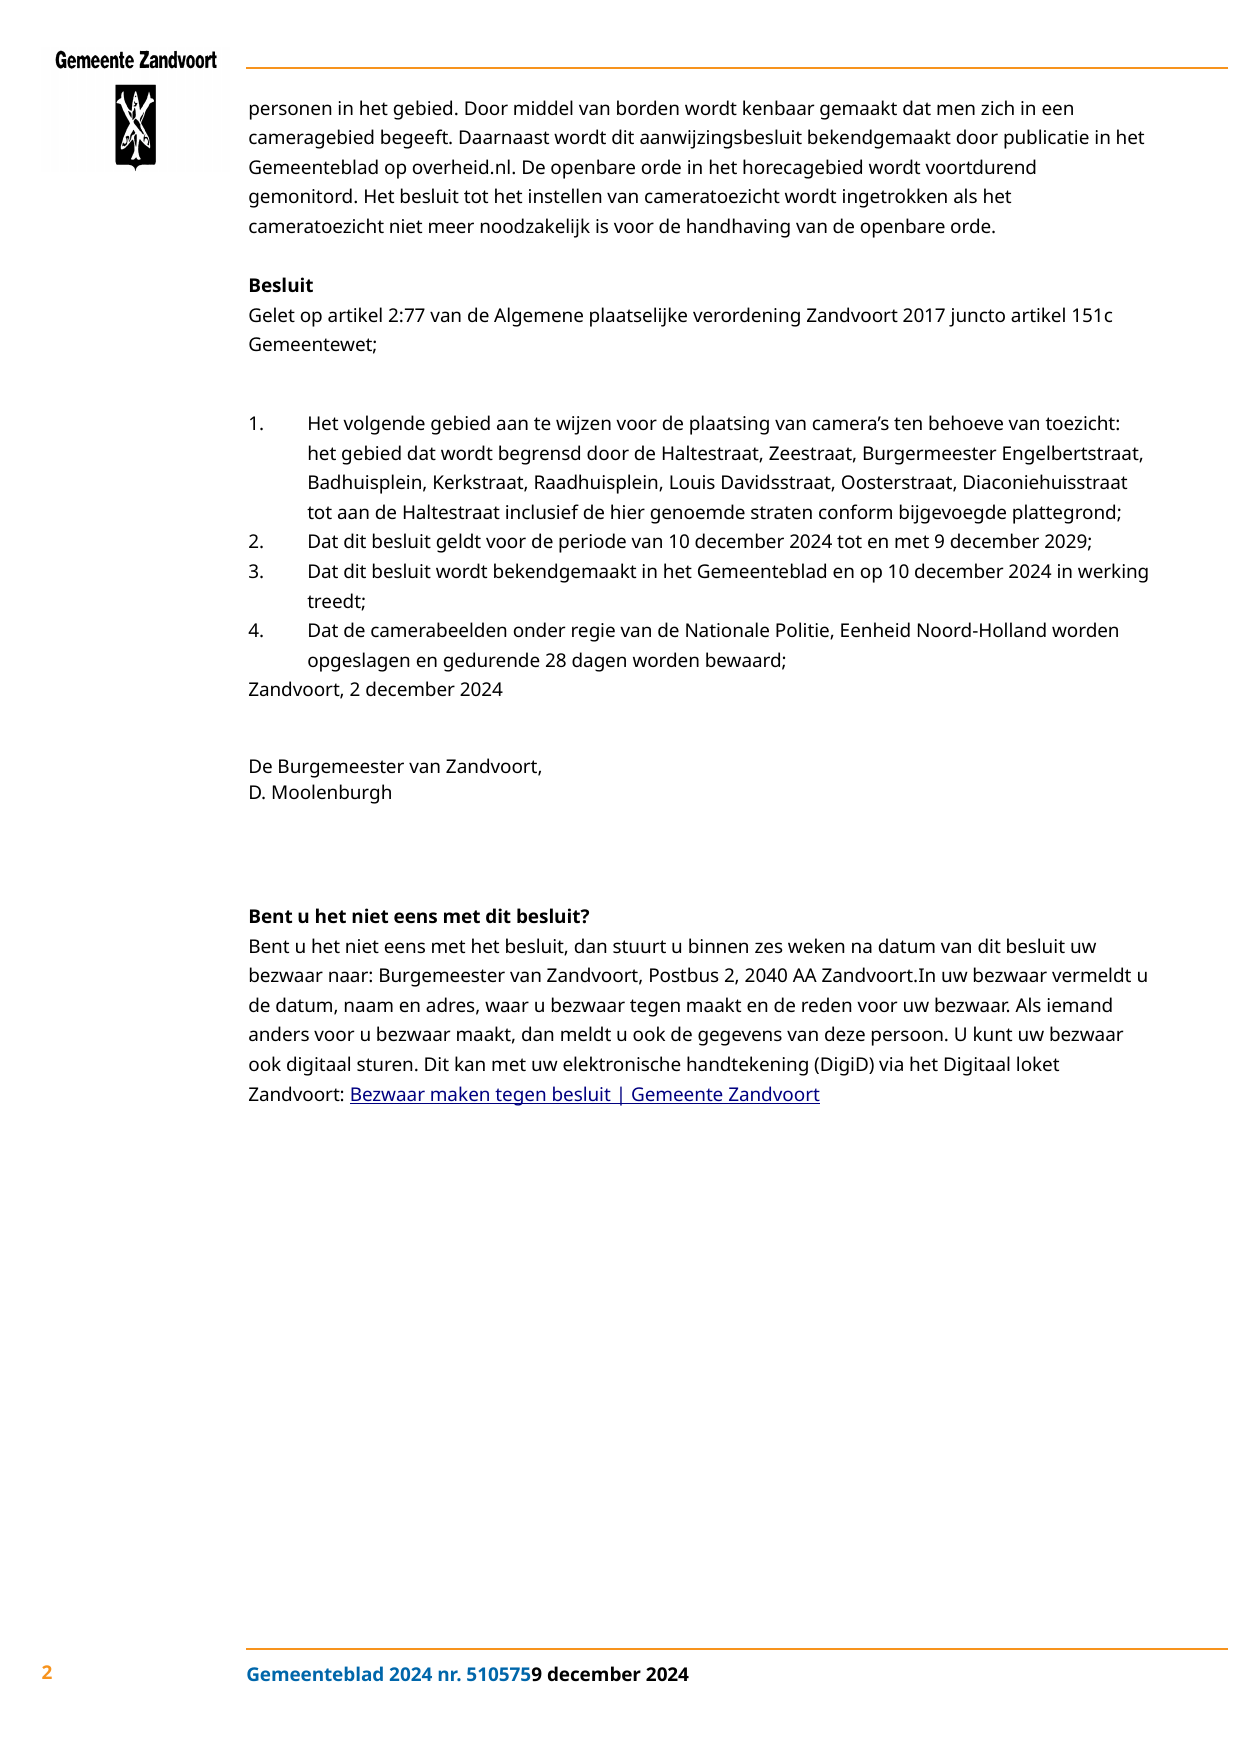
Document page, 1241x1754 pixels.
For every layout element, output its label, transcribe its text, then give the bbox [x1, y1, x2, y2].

text Gelet op artikel 2:77 van de Algemene plaatselijke verordening Zandvoort 2017 juncto artikel 151c Gemeentewet; [248, 302, 1152, 357]
list Dat dit besluit geldt voor de periode van 10 december 2024 tot en met 9 december 2029; [248, 529, 1152, 554]
text Bent u het niet eens met het besluit, dan stuurt u binnen zes weken na datum van dit besluit uw bezwaar naar: Burgemeester van Zandvoort, Postbus 2, 2040 AA Zandvoort.In uw bezwaar vermeldt u de datum, naam en adres, waar u bezwaar tegen maakt en de reden voor uw bezwaar. Als iemand anders voor u bezwaar maakt, dan meldt u ook de gegevens van deze persoon. U kunt uw bezwaar ook digitaal sturen. Dit kan met uw elektronische handtekening (DigiD) via het Digitaal loket Zandvoort: Bezwaar maken tegen besluit | Gemeente Zandvoort [248, 933, 1152, 1106]
text Zandvoort, 2 december 2024 [248, 677, 1152, 702]
text personen in het gebied. Door middel van borden wordt kenbaar gemaakt dat men zich in een cameragebied begeeft. Daarnaast wordt dit aanwijzingsbesluit bekendgemaakt door publicatie in het Gemeenteblad op overheid.nl. De openbare orde in het horecagebied wordt voortdurend gemonitord. Het besluit tot het instellen van cameratoezicht wordt ingetrokken als het cameratoezicht niet meer noodzakelijk is voor de handhaving van de openbare orde. [248, 95, 1152, 239]
text Besluit [248, 272, 1152, 298]
text De Burgemeester van Zandvoort, [248, 754, 1152, 779]
list het gebied dat wordt begrensd door de Haltestraat, Zeestraat, Burgermeester Engelbertstraat, Badhuisplein, Kerkstraat, Raadhuisplein, Louis Davidsstraat, Oosterstraat, Diaconiehuisstraat tot aan de Haltestraat inclusief de hier genoemde straten conform bijgevoegde plattegrond; [248, 440, 1152, 525]
picture [41, 47, 231, 172]
list Het volgende gebied aan te wijzen voor de plaatsing van camera’s ten behoeve van toezicht: [248, 410, 1152, 436]
list Dat dit besluit wordt bekendgemaakt in het Gemeenteblad en op 10 december 2024 in werking treedt; [248, 558, 1152, 613]
text Bent u het niet eens met dit besluit? [248, 903, 1152, 929]
list Dat de camerabeelden onder regie van de Nationale Politie, Eenheid Noord-Holland worden opgeslagen en gedurende 28 dagen worden bewaard; [248, 617, 1152, 673]
text D. Moolenburgh [248, 779, 1152, 805]
